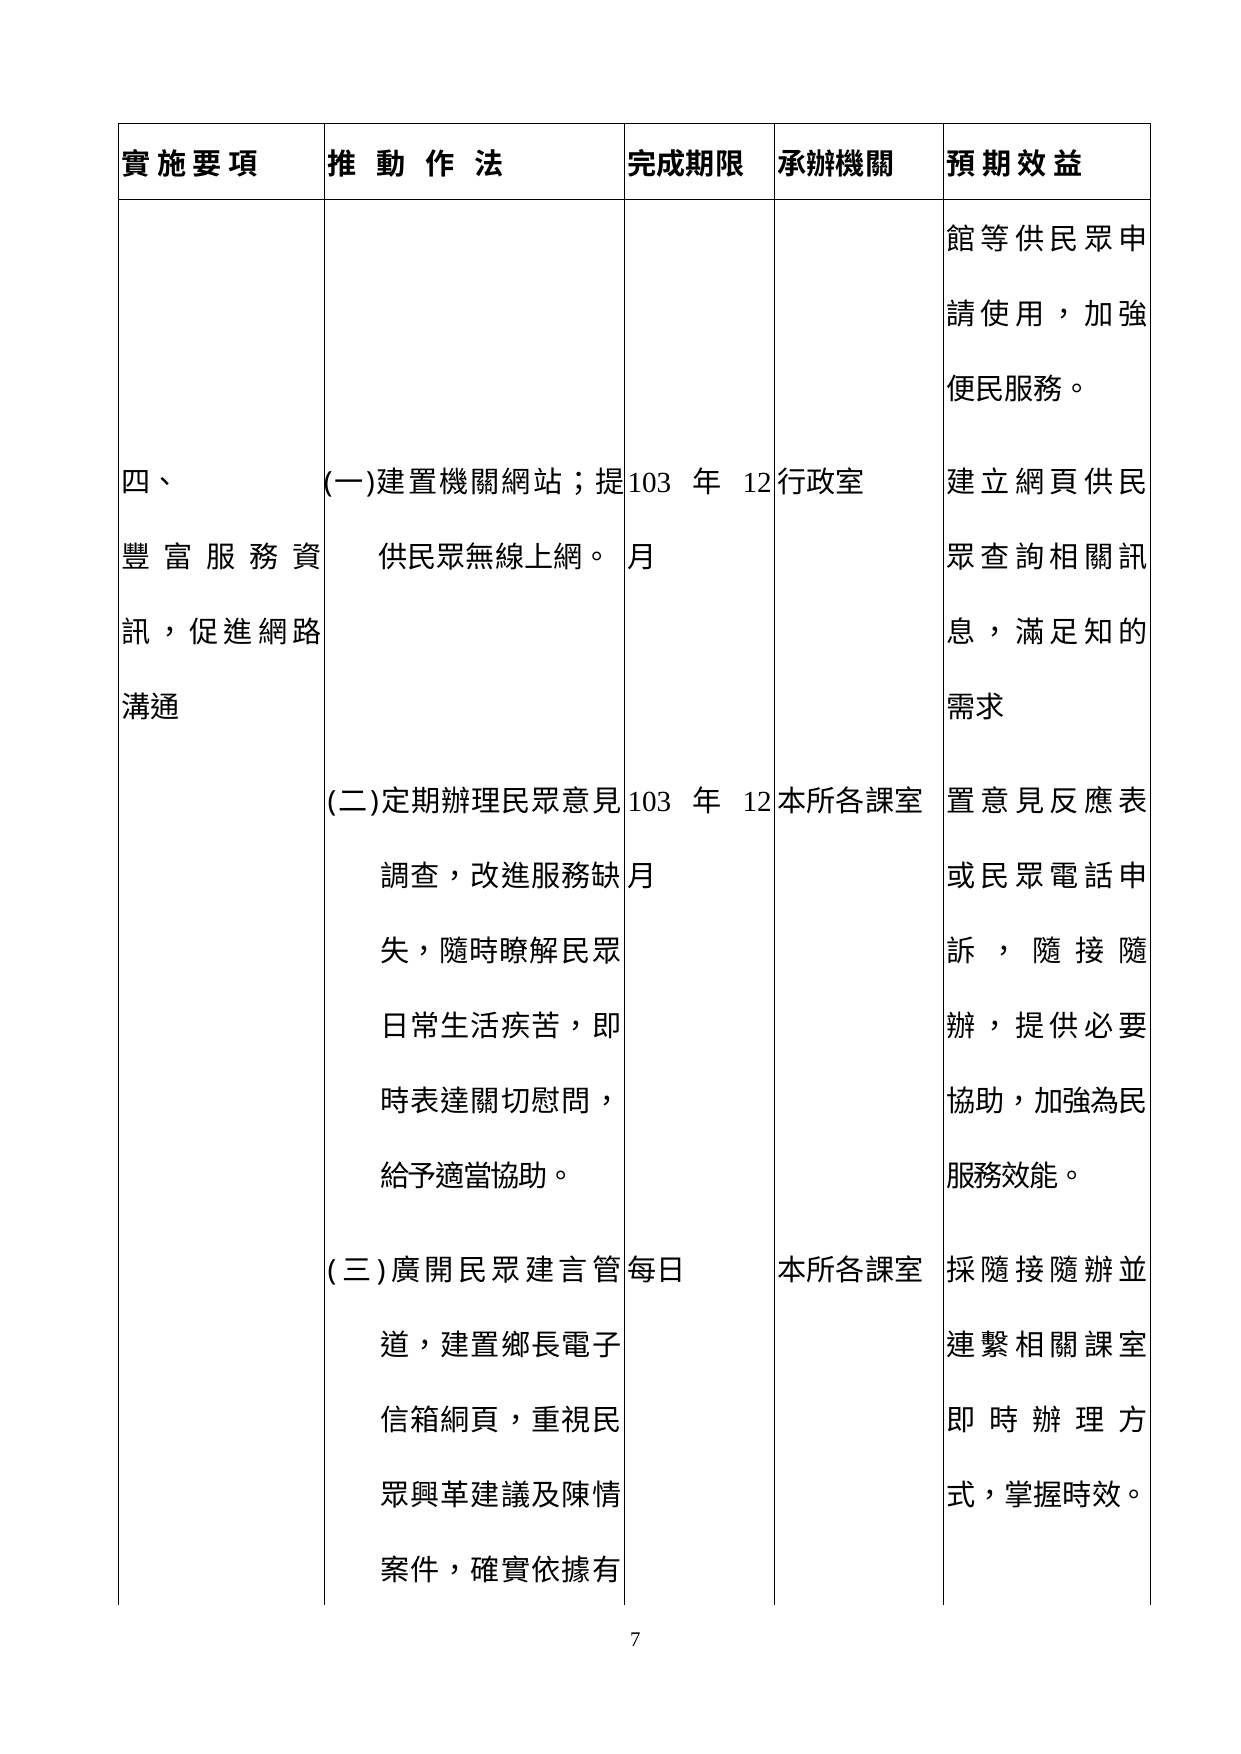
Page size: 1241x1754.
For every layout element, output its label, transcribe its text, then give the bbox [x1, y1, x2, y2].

table_header 預 期 效 益 [944, 124, 1150, 199]
table_cell (一)建置機關網站；提供民眾無線上網。 [325, 443, 624, 761]
table_cell [625, 200, 774, 443]
table_cell [325, 200, 624, 443]
table_cell 館等供民眾申請使用，加強便民服務。 [944, 200, 1150, 443]
table_cell 103年12月 [625, 443, 774, 761]
table_cell 本所各課室 [775, 1230, 943, 1605]
table_cell 置意見反應表或民眾電話申訴，隨接隨辦，提供必要協助，加強為民服務效能。 [944, 761, 1150, 1230]
table_cell (二)定期辦理民眾意見調查，改進服務缺失，隨時瞭解民眾日常生活疾苦，即時表達關切慰問，給予適當協助。 [325, 761, 624, 1230]
table_cell 行政室 [775, 443, 943, 761]
table_cell 四、 豐富服務資訊，促進網路溝通 [119, 443, 324, 761]
table_cell 每日 [625, 1230, 774, 1605]
table_cell 建立網頁供民眾查詢相關訊息，滿足知的需求 [944, 443, 1150, 761]
table_cell [119, 200, 324, 443]
table_cell (三)廣開民眾建言管道，建置鄉長電子信箱絧頁，重視民眾興革建議及陳情案件，確實依據有 [325, 1230, 624, 1605]
table_cell 103年12月 [625, 761, 774, 1230]
table_cell [119, 1230, 324, 1605]
table_header 承辦機關 [775, 124, 943, 199]
table_cell [775, 200, 943, 443]
table_cell [119, 761, 324, 1230]
table_cell 採隨接隨辦並連繫相關課室即時辦理方式，掌握時效。 [944, 1230, 1150, 1605]
table_header 完成期限 [625, 124, 774, 199]
table_header 推 動 作 法 [325, 124, 624, 199]
table_header 實 施 要 項 [119, 124, 324, 199]
table_cell 本所各課室 [775, 761, 943, 1230]
